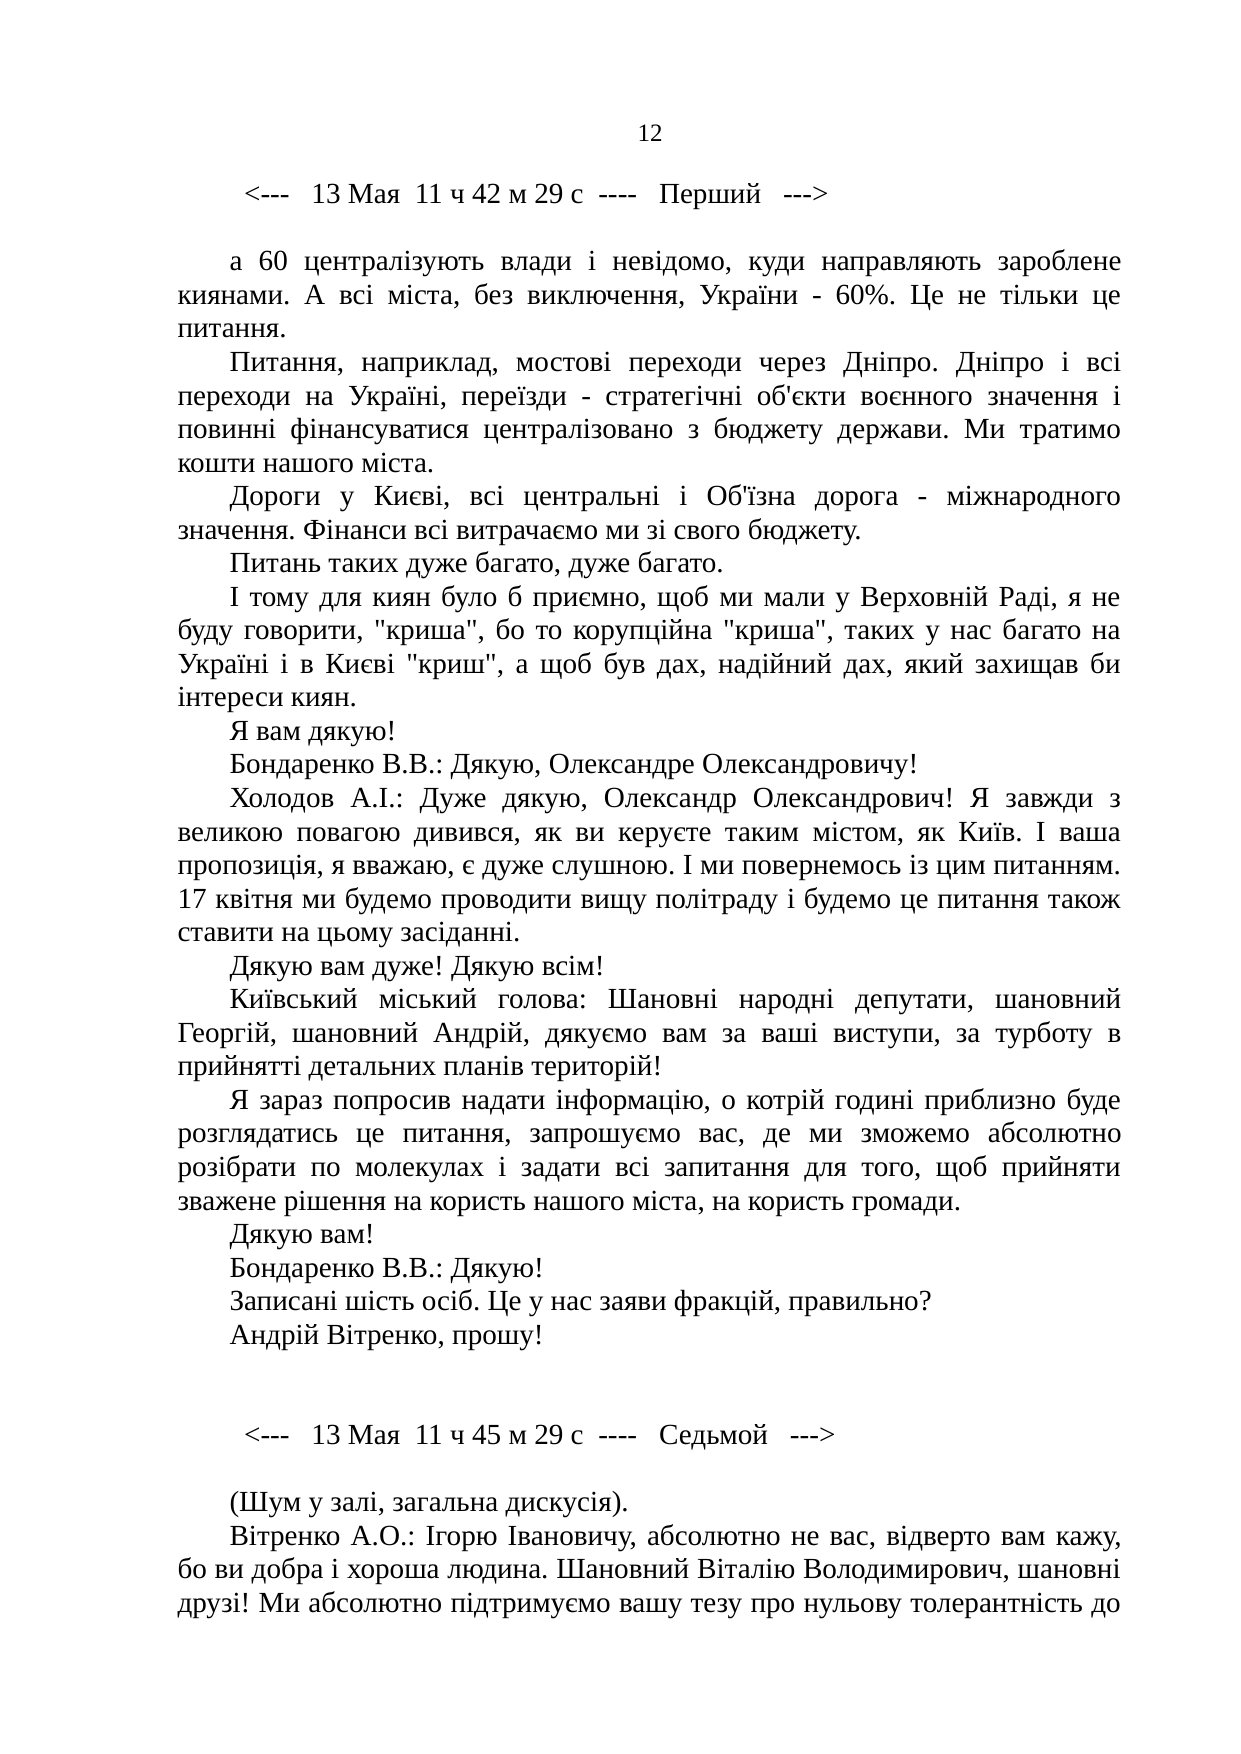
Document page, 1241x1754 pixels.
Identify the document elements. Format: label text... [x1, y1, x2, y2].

text Я зараз попросив надати інформацію, о котрій годині приблизно буде розглядатись це питання, запрошуємо вас, де ми зможемо абсолютно розібрати по молекулах і задати всі запитання для того, щоб прийняти зважене рішення на користь нашого міста, на користь громади. [177, 1082, 1122, 1216]
text Дякую вам дуже! Дякую всім! [177, 948, 1122, 981]
text Питань таких дуже багато, дуже багато. [177, 545, 1122, 579]
text <--- 13 Мая 11 ч 42 м 29 с ---- Перший ---> [177, 176, 1122, 210]
text Вітренко А.О.: Ігорю Івановичу, абсолютно не вас, відверто вам кажу, бо ви добра і хороша людина. Шановний Віталію Володимирович, шановні друзі! Ми абсолютно підтримуємо вашу тезу про нульову толерантність до [177, 1518, 1122, 1619]
text Записані шість осіб. Це у нас заяви фракцій, правильно? [177, 1283, 1122, 1317]
text Дороги у Києві, всі центральні і Об'їзна дорога - міжнародного значення. Фінанси всі витрачаємо ми зі свого бюджету. [177, 478, 1122, 545]
text Андрій Вітренко, прошу! [177, 1317, 1122, 1350]
text <--- 13 Мая 11 ч 45 м 29 с ---- Седьмой ---> [177, 1417, 1122, 1451]
text Я вам дякую! [177, 713, 1122, 747]
text Холодов А.І.: Дуже дякую, Олександр Олександрович! Я завжди з великою повагою дивився, як ви керуєте таким містом, як Київ. І ваша пропозиція, я вважаю, є дуже слушною. І ми повернемось із цим питанням. 17 квітня ми будемо проводити вищу політраду і будемо це питання також ставити на цьому засіданні. [177, 780, 1122, 948]
text Дякую вам! [177, 1216, 1122, 1250]
text Бондаренко В.В.: Дякую! [177, 1250, 1122, 1283]
text Питання, наприклад, мостові переходи через Дніпро. Дніпро і всі переходи на Україні, переїзди - стратегічні об'єкти воєнного значення і повинні фінансуватися централізовано з бюджету держави. Ми тратимо кошти нашого міста. [177, 344, 1122, 478]
text (Шум у залі, загальна дискусія). [177, 1484, 1122, 1518]
text Бондаренко В.В.: Дякую, Олександре Олександровичу! [177, 747, 1122, 780]
text Київський міський голова: Шановні народні депутати, шановний Георгій, шановний Андрій, дякуємо вам за ваші виступи, за турботу в прийнятті детальних планів територій! [177, 981, 1122, 1082]
text І тому для киян було б приємно, щоб ми мали у Верховній Раді, я не буду говорити, "криша", бо то корупційна "криша", таких у нас багато на Україні і в Києві "криш", а щоб був дах, надійний дах, який захищав би інтереси киян. [177, 579, 1122, 713]
text а 60 централізують влади і невідомо, куди направляють зароблене киянами. А всі міста, без виключення, України - 60%. Це не тільки це питання. [177, 243, 1122, 344]
